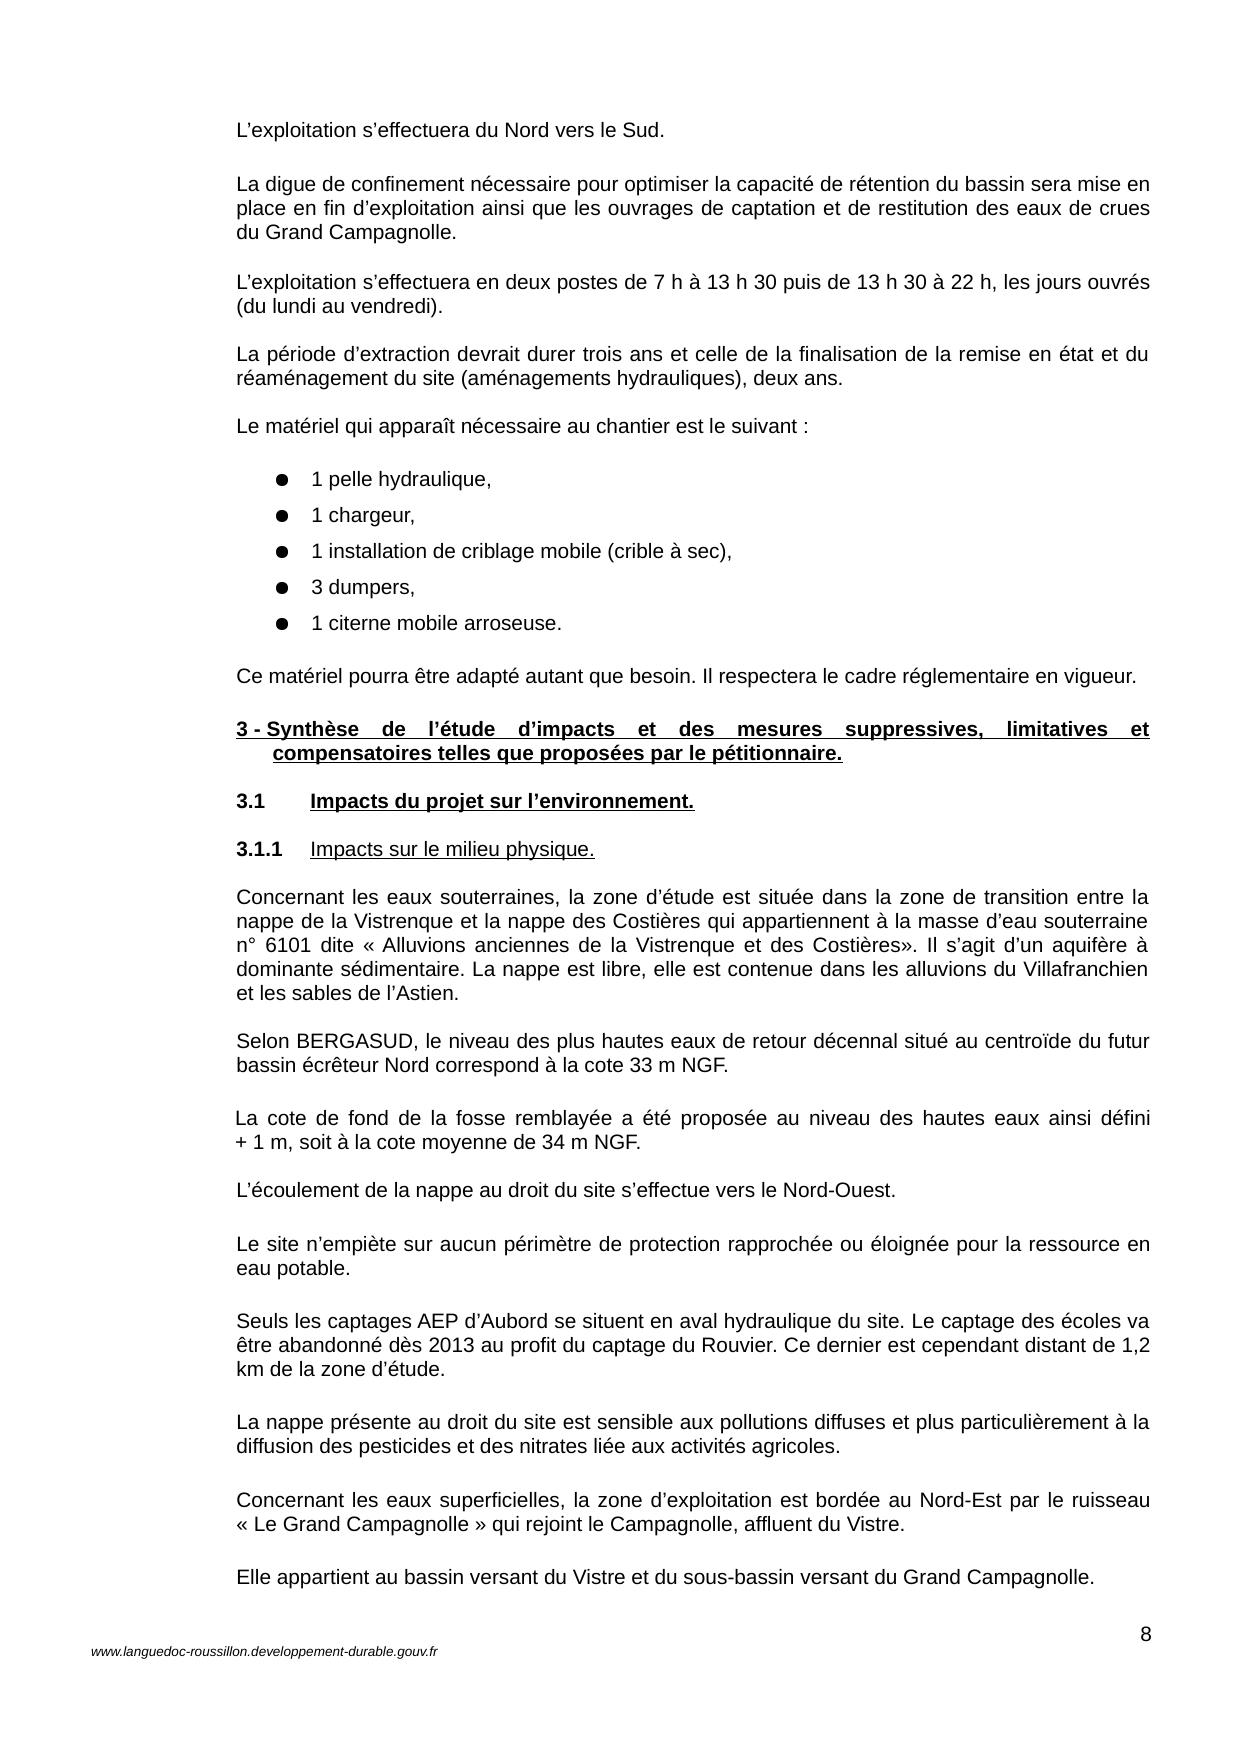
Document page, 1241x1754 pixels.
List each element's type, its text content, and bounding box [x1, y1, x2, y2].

text La digue de confinement nécessaire pour optimiser la capacité de rétention du bassin sera mise en place en fin d’exploitation ainsi que les ouvrages de captation et de restitution des eaux de crues du Grand Campagnolle. [236, 172, 1152, 243]
text Le matériel qui apparaît nécessaire au chantier est le suivant : [236, 413, 1152, 437]
text Ce matériel pourra être adapté autant que besoin. Il respectera le cadre réglementaire en vigueur. [236, 664, 1152, 688]
text Concernant les eaux souterraines, la zone d’étude est située dans la zone de transition entre la nappe de la Vistrenque et la nappe des Costières qui appartiennent à la masse d’eau souterraine n° 6101 dite « Alluvions anciennes de la Vistrenque et des Costières». Il s’agit d’un aquifère à dominante sédimentaire. La nappe est libre, elle est contenue dans les alluvions du Villafranchien et les sables de l’Astien. [236, 885, 1150, 1005]
list 3 dumpers, [274, 574, 1152, 598]
list 1 chargeur, [274, 503, 1152, 527]
text 3 - Synthèse de l’étude d’impacts et des mesures suppressives, limitatives et [236, 717, 1150, 738]
list Impacts sur le milieu physique. [236, 837, 1150, 861]
list 1 pelle hydraulique, [274, 467, 1152, 491]
text Le site n’empiète sur aucun périmètre de protection rapprochée ou éloignée pour la ressource en eau potable. [236, 1231, 1152, 1279]
list Impacts du projet sur l’environnement. [236, 789, 1150, 813]
text La cote de fond de la fosse remblayée a été proposée au niveau des hautes eaux ainsi défini + 1 m, soit à la cote moyenne de 34 m NGF. [235, 1106, 1152, 1154]
text compensatoires telles que proposées par le pétitionnaire. [236, 739, 1150, 765]
text Concernant les eaux superficielles, la zone d’exploitation est bordée au Nord-Est par le ruisseau « Le Grand Campagnolle » qui rejoint le Campagnolle, affluent du Vistre. [236, 1488, 1152, 1536]
text L’écoulement de la nappe au droit du site s’effectue vers le Nord-Ouest. [236, 1178, 1152, 1202]
text La période d’extraction devrait durer trois ans et celle de la finalisation de la remise en état et du réaménagement du site (aménagements hydrauliques), deux ans. [236, 342, 1152, 389]
list 1 installation de criblage mobile (crible à sec), [274, 539, 1152, 563]
text La nappe présente au droit du site est sensible aux pollutions diffuses et plus particulièrement à la diffusion des pesticides et des nitrates liée aux activités agricoles. [236, 1410, 1152, 1458]
list 1 citerne mobile arroseuse. [274, 610, 1152, 634]
text Selon BERGASUD, le niveau des plus hautes eaux de retour décennal situé au centroïde du futur bassin écrêteur Nord correspond à la cote 33 m NGF. [236, 1029, 1152, 1077]
text L’exploitation s’effectuera en deux postes de 7 h à 13 h 30 puis de 13 h 30 à 22 h, les jours ouvrés (du lundi au vendredi). [236, 270, 1152, 318]
text L’exploitation s’effectuera du Nord vers le Sud. [236, 118, 1152, 142]
text Elle appartient au bassin versant du Vistre et du sous-bassin versant du Grand Campagnolle. [236, 1565, 1152, 1589]
text Seuls les captages AEP d’Aubord se situent en aval hydraulique du site. Le captage des écoles va être abandonné dès 2013 au profit du captage du Rouvier. Ce dernier est cependant distant de 1,2 km de la zone d’étude. [236, 1309, 1152, 1381]
